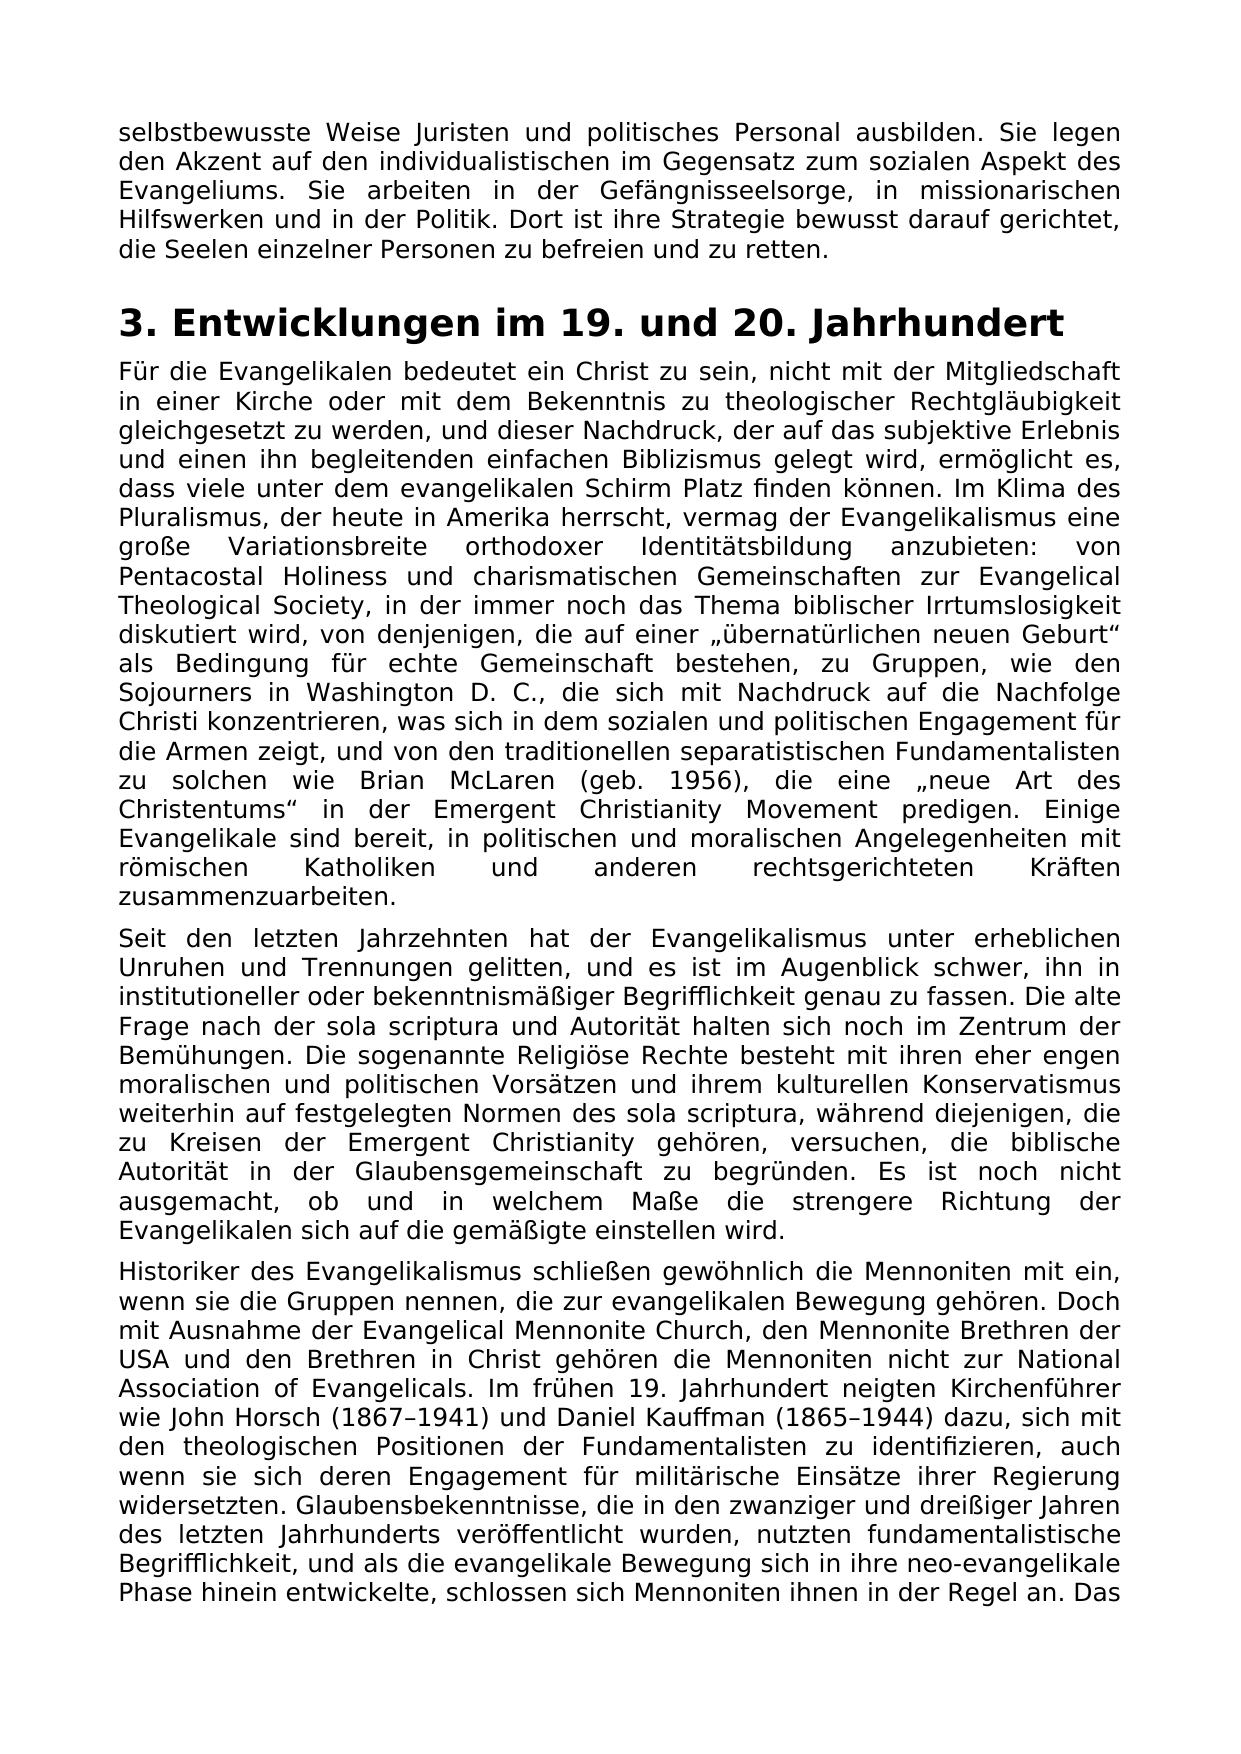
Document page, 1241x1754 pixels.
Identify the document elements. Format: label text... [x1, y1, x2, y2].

subtitle 3. Entwicklungen im 19. und 20. Jahrhundert [118, 301, 1122, 345]
text selbstbewusste Weise Juristen und politisches Personal ausbilden. Sie legen den Akzent auf den individualistischen im Gegensatz zum sozialen Aspekt des Evangeliums. Sie arbeiten in der Gefängnisseelsorge, in missionarischen Hilfswerken und in der Politik. Dort ist ihre Strategie bewusst darauf gerichtet, die Seelen einzelner Personen zu befreien und zu retten. [118, 118, 1122, 264]
text Historiker des Evangelikalismus schließen gewöhnlich die Mennoniten mit ein, wenn sie die Gruppen nennen, die zur evangelikalen Bewegung gehören. Doch mit Ausnahme der Evangelical Mennonite Church, den Mennonite Brethren der USA und den Brethren in Christ gehören die Mennoniten nicht zur National Association of Evangelicals. Im frühen 19. Jahrhundert neigten Kirchenführer wie John Horsch (1867–1941) und Daniel Kauffman (1865–1944) dazu, sich mit den theologischen Positionen der Fundamentalisten zu identifizieren, auch wenn sie sich deren Engagement für militärische Einsätze ihrer Regierung widersetzten. Glaubensbekenntnisse, die in den zwanziger und dreißiger Jahren des letzten Jahrhunderts veröffentlicht wurden, nutzten fundamentalistische Begrifflichkeit, und als die evangelikale Bewegung sich in ihre neo-evangelikale Phase hinein entwickelte, schlossen sich Mennoniten ihnen in der Regel an. Das [118, 1258, 1122, 1608]
text Für die Evangelikalen bedeutet ein Christ zu sein, nicht mit der Mitgliedschaft in einer Kirche oder mit dem Bekenntnis zu theologischer Rechtgläubigkeit gleichgesetzt zu werden, und dieser Nachdruck, der auf das subjektive Erlebnis und einen ihn begleitenden einfachen Biblizismus gelegt wird, ermöglicht es, dass viele unter dem evangelikalen Schirm Platz finden können. Im Klima des Pluralismus, der heute in Amerika herrscht, vermag der Evangelikalismus eine große Variationsbreite orthodoxer Identitätsbildung anzubieten: von Pentacostal Holiness und charismatischen Gemeinschaften zur Evangelical Theological Society, in der immer noch das Thema biblischer Irrtumslosigkeit diskutiert wird, von denjenigen, die auf einer „übernatürlichen neuen Geburt“ als Bedingung für echte Gemeinschaft bestehen, zu Gruppen, wie den Sojourners in Washington D. C., die sich mit Nachdruck auf die Nachfolge Christi konzentrieren, was sich in dem sozialen und politischen Engagement für die Armen zeigt, und von den traditionellen separatistischen Fundamentalisten zu solchen wie Brian McLaren (geb. 1956), die eine „neue Art des Christentums“ in der Emergent Christianity Movement predigen. Einige Evangelikale sind bereit, in politischen und moralischen Angelegenheiten mit römischen Katholiken und anderen rechtsgerichteten Kräften zusammenzuarbeiten. [118, 358, 1122, 912]
text Seit den letzten Jahrzehnten hat der Evangelikalismus unter erheblichen Unruhen und Trennungen gelitten, und es ist im Augenblick schwer, ihn in institutioneller oder bekenntnismäßiger Begrifflichkeit genau zu fassen. Die alte Frage nach der sola scriptura und Autorität halten sich noch im Zentrum der Bemühungen. Die sogenannte Religiöse Rechte besteht mit ihren eher engen moralischen und politischen Vorsätzen und ihrem kulturellen Konservatismus weiterhin auf festgelegten Normen des sola scriptura, während diejenigen, die zu Kreisen der Emergent Christianity gehören, versuchen, die biblische Autorität in der Glaubensgemeinschaft zu begründen. Es ist noch nicht ausgemacht, ob und in welchem Maße die strengere Richtung der Evangelikalen sich auf die gemäßigte einstellen wird. [118, 924, 1122, 1245]
